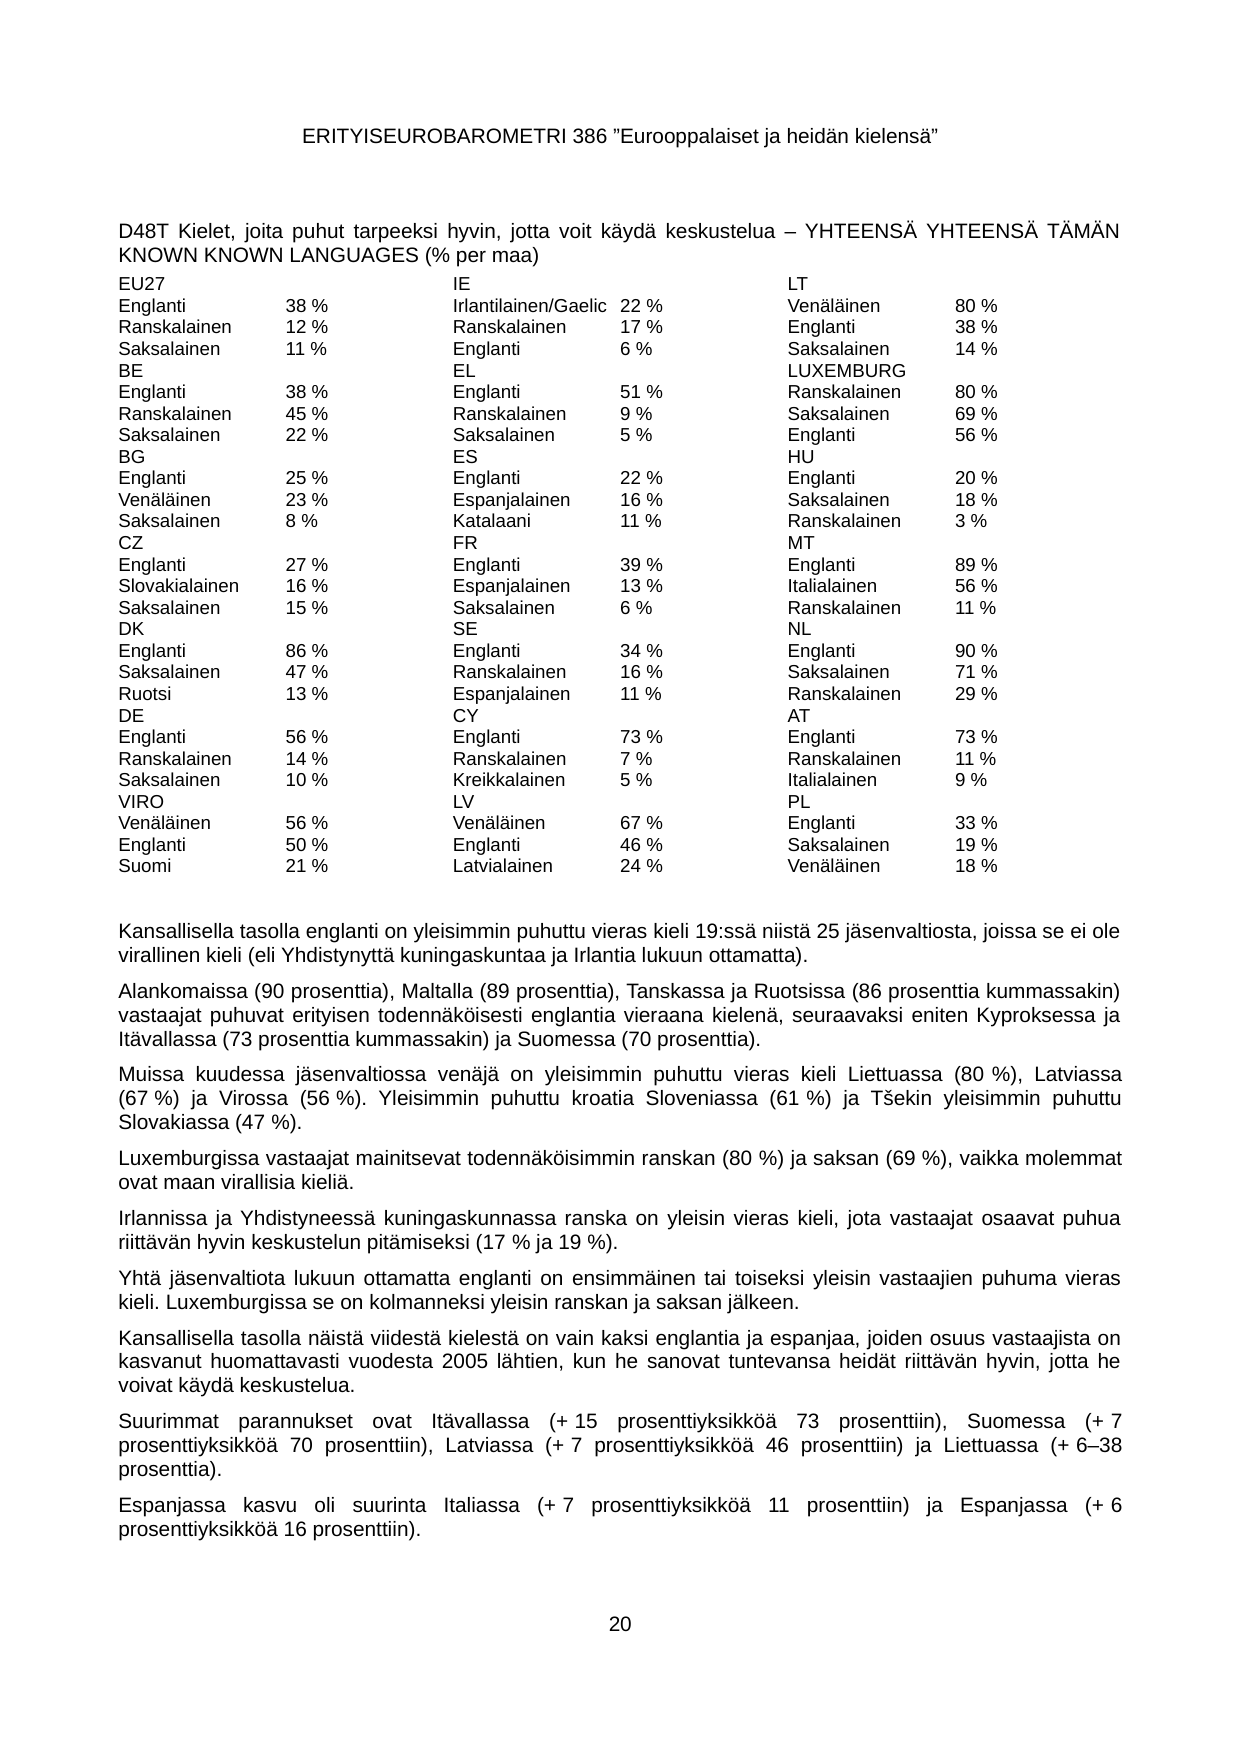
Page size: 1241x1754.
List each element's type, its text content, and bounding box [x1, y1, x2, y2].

table_cell Saksalainen [118, 424, 285, 446]
table_cell 5 % [620, 424, 787, 446]
table_cell Venäläinen [118, 489, 285, 510]
table_cell 86 % [285, 640, 453, 661]
table_cell Englanti [788, 640, 955, 661]
table_cell Englanti [118, 295, 285, 316]
table_cell Englanti [453, 381, 620, 402]
table_cell Englanti [788, 467, 955, 489]
table_cell CY [453, 704, 787, 726]
table_cell Suomi [118, 855, 285, 877]
table_cell 20 % [955, 467, 1122, 489]
table_cell Ranskalainen [788, 748, 955, 769]
table_cell Ranskalainen [453, 316, 620, 338]
table_cell 71 % [955, 661, 1122, 683]
table_cell 46 % [620, 834, 787, 855]
table_header IE [453, 273, 787, 295]
table_cell 33 % [955, 812, 1122, 834]
table_cell 16 % [620, 489, 787, 510]
table_cell Kreikkalainen [453, 769, 620, 791]
table_cell Ranskalainen [453, 748, 620, 769]
table_cell 67 % [620, 812, 787, 834]
table_cell Latvialainen [453, 855, 620, 877]
table_cell 45 % [285, 403, 453, 424]
table_cell Englanti [788, 424, 955, 446]
table_cell PL [788, 791, 1122, 812]
table_cell 51 % [620, 381, 787, 402]
table_cell Saksalainen [788, 403, 955, 424]
table_header LT [788, 273, 1122, 295]
table_cell DE [118, 704, 453, 726]
table_cell 8 % [285, 510, 453, 532]
table_cell 73 % [620, 726, 787, 747]
text Muissa kuudessa jäsenvaltiossa venäjä on yleisimmin puhuttu vieras kieli Liettuassa (80 %), Latviassa (67 %) ja Virossa (56 %). Yleisimmin puhuttu kroatia Sloveniassa (61 %) ja Tšekin yleisimmin puhuttu Slovakiassa (47 %). [118, 1062, 1122, 1134]
table_cell 56 % [285, 812, 453, 834]
text Espanjassa kasvu oli suurinta Italiassa (+ 7 prosenttiyksikköä 11 prosenttiin) ja Espanjassa (+ 6 prosenttiyksikköä 16 prosenttiin). [118, 1493, 1122, 1541]
table_cell 22 % [285, 424, 453, 446]
table_cell Englanti [118, 554, 285, 575]
table_cell Englanti [118, 726, 285, 747]
table_cell 21 % [285, 855, 453, 877]
table_cell 47 % [285, 661, 453, 683]
table_cell Italialainen [788, 575, 955, 597]
table_cell CZ [118, 532, 453, 553]
table_cell 11 % [620, 510, 787, 532]
table_cell 38 % [955, 316, 1122, 338]
table_cell 7 % [620, 748, 787, 769]
table_cell 10 % [285, 769, 453, 791]
table_cell Saksalainen [788, 338, 955, 359]
table_cell LUXEMBURG [788, 359, 1122, 381]
table_cell HU [788, 446, 1122, 467]
table_cell 19 % [955, 834, 1122, 855]
table_cell 39 % [620, 554, 787, 575]
table_cell Irlantilainen/Gaelic [453, 295, 620, 316]
table_cell 80 % [955, 381, 1122, 402]
table_cell Saksalainen [118, 338, 285, 359]
table_cell 9 % [620, 403, 787, 424]
table_cell 18 % [955, 489, 1122, 510]
text Irlannissa ja Yhdistyneessä kuningaskunnassa ranska on yleisin vieras kieli, jota vastaajat osaavat puhua riittävän hyvin keskustelun pitämiseksi (17 % ja 19 %). [118, 1206, 1122, 1254]
table_cell MT [788, 532, 1122, 553]
table_cell Saksalainen [118, 661, 285, 683]
table_cell 18 % [955, 855, 1122, 877]
table_cell 24 % [620, 855, 787, 877]
text Luxemburgissa vastaajat mainitsevat todennäköisimmin ranskan (80 %) ja saksan (69 %), vaikka molemmat ovat maan virallisia kieliä. [118, 1146, 1122, 1194]
table_cell 23 % [285, 489, 453, 510]
table_cell Saksalainen [118, 597, 285, 618]
table_cell 56 % [955, 424, 1122, 446]
table_cell 34 % [620, 640, 787, 661]
table_cell Englanti [788, 812, 955, 834]
table_cell 22 % [620, 295, 787, 316]
table_cell Englanti [453, 726, 620, 747]
table_cell 69 % [955, 403, 1122, 424]
table_cell Saksalainen [453, 597, 620, 618]
table_cell Englanti [453, 554, 620, 575]
table_cell Englanti [118, 640, 285, 661]
table_cell Italialainen [788, 769, 955, 791]
table_cell 15 % [285, 597, 453, 618]
table_cell Ranskalainen [118, 748, 285, 769]
table_cell 3 % [955, 510, 1122, 532]
table_cell 14 % [285, 748, 453, 769]
text Kansallisella tasolla näistä viidestä kielestä on vain kaksi englantia ja espanjaa, joiden osuus vastaajista on kasvanut huomattavasti vuodesta 2005 lähtien, kun he sanovat tuntevansa heidät riittävän hyvin, jotta he voivat käydä keskustelua. [118, 1325, 1122, 1397]
text Suurimmat parannukset ovat Itävallassa (+ 15 prosenttiyksikköä 73 prosenttiin), Suomessa (+ 7 prosenttiyksikköä 70 prosenttiin), Latviassa (+ 7 prosenttiyksikköä 46 prosenttiin) ja Liettuassa (+ 6–38 prosenttia). [118, 1409, 1122, 1481]
table_cell Englanti [118, 467, 285, 489]
table_cell Ranskalainen [453, 661, 620, 683]
table_cell 38 % [285, 381, 453, 402]
table_cell Espanjalainen [453, 683, 620, 704]
table_cell 56 % [285, 726, 453, 747]
table_cell Saksalainen [453, 424, 620, 446]
table_cell LV [453, 791, 787, 812]
table_cell Englanti [118, 834, 285, 855]
table_cell 50 % [285, 834, 453, 855]
table_cell 22 % [620, 467, 787, 489]
table_cell Venäläinen [453, 812, 620, 834]
table_cell 89 % [955, 554, 1122, 575]
table_cell Saksalainen [118, 510, 285, 532]
table_cell Katalaani [453, 510, 620, 532]
table_cell 29 % [955, 683, 1122, 704]
table_cell DK [118, 618, 453, 640]
table_cell AT [788, 704, 1122, 726]
table_cell Saksalainen [788, 489, 955, 510]
table_cell 73 % [955, 726, 1122, 747]
table_cell Espanjalainen [453, 489, 620, 510]
table_cell Ruotsi [118, 683, 285, 704]
table_cell Ranskalainen [453, 403, 620, 424]
table_cell Ranskalainen [788, 381, 955, 402]
table_cell Ranskalainen [788, 597, 955, 618]
table_cell 56 % [955, 575, 1122, 597]
table_cell NL [788, 618, 1122, 640]
table_cell 6 % [620, 597, 787, 618]
text Alankomaissa (90 prosenttia), Maltalla (89 prosenttia), Tanskassa ja Ruotsissa (86 prosenttia kummassakin) vastaajat puhuvat erityisen todennäköisesti englantia vieraana kielenä, seuraavaksi eniten Kyproksessa ja Itävallassa (73 prosenttia kummassakin) ja Suomessa (70 prosenttia). [118, 978, 1122, 1050]
table_cell 11 % [620, 683, 787, 704]
table_cell Englanti [453, 640, 620, 661]
table_cell Ranskalainen [118, 316, 285, 338]
table_cell Englanti [453, 467, 620, 489]
text Kansallisella tasolla englanti on yleisimmin puhuttu vieras kieli 19:ssä niistä 25 jäsenvaltiosta, joissa se ei ole virallinen kieli (eli Yhdistynyttä kuningaskuntaa ja Irlantia lukuun ottamatta). [118, 919, 1122, 967]
text D48T Kielet, joita puhut tarpeeksi hyvin, jotta voit käydä keskustelua – YHTEENSÄ YHTEENSÄ TÄMÄN KNOWN KNOWN LANGUAGES (% per maa) [118, 219, 1122, 267]
table_cell BE [118, 359, 453, 381]
table_cell Ranskalainen [788, 510, 955, 532]
table_cell 25 % [285, 467, 453, 489]
table_cell ES [453, 446, 787, 467]
table_cell Saksalainen [788, 661, 955, 683]
table_cell 11 % [955, 597, 1122, 618]
table_cell VIRO [118, 791, 453, 812]
table_cell Venäläinen [788, 295, 955, 316]
table_cell Venäläinen [788, 855, 955, 877]
table_cell Saksalainen [788, 834, 955, 855]
table_cell 11 % [285, 338, 453, 359]
table_cell 27 % [285, 554, 453, 575]
table_cell 90 % [955, 640, 1122, 661]
table_cell 13 % [285, 683, 453, 704]
table_cell 6 % [620, 338, 787, 359]
table_header EU27 [118, 273, 453, 295]
table_cell SE [453, 618, 787, 640]
table_cell Englanti [453, 834, 620, 855]
table_cell 16 % [620, 661, 787, 683]
table_cell 14 % [955, 338, 1122, 359]
table_cell EL [453, 359, 787, 381]
table_cell Espanjalainen [453, 575, 620, 597]
table_cell Venäläinen [118, 812, 285, 834]
table_cell Englanti [788, 316, 955, 338]
table_cell 13 % [620, 575, 787, 597]
table_cell Ranskalainen [118, 403, 285, 424]
table_cell Englanti [788, 554, 955, 575]
table_cell FR [453, 532, 787, 553]
table_cell Ranskalainen [788, 683, 955, 704]
table_cell 11 % [955, 748, 1122, 769]
table_cell Saksalainen [118, 769, 285, 791]
table_cell Englanti [788, 726, 955, 747]
table_cell Englanti [118, 381, 285, 402]
table_cell 17 % [620, 316, 787, 338]
table_cell 5 % [620, 769, 787, 791]
table_cell 12 % [285, 316, 453, 338]
table_cell Englanti [453, 338, 620, 359]
table_cell 16 % [285, 575, 453, 597]
text Yhtä jäsenvaltiota lukuun ottamatta englanti on ensimmäinen tai toiseksi yleisin vastaajien puhuma vieras kieli. Luxemburgissa se on kolmanneksi yleisin ranskan ja saksan jälkeen. [118, 1266, 1122, 1313]
table_cell 38 % [285, 295, 453, 316]
table_cell BG [118, 446, 453, 467]
table_cell 9 % [955, 769, 1122, 791]
table_cell 80 % [955, 295, 1122, 316]
table_cell Slovakialainen [118, 575, 285, 597]
